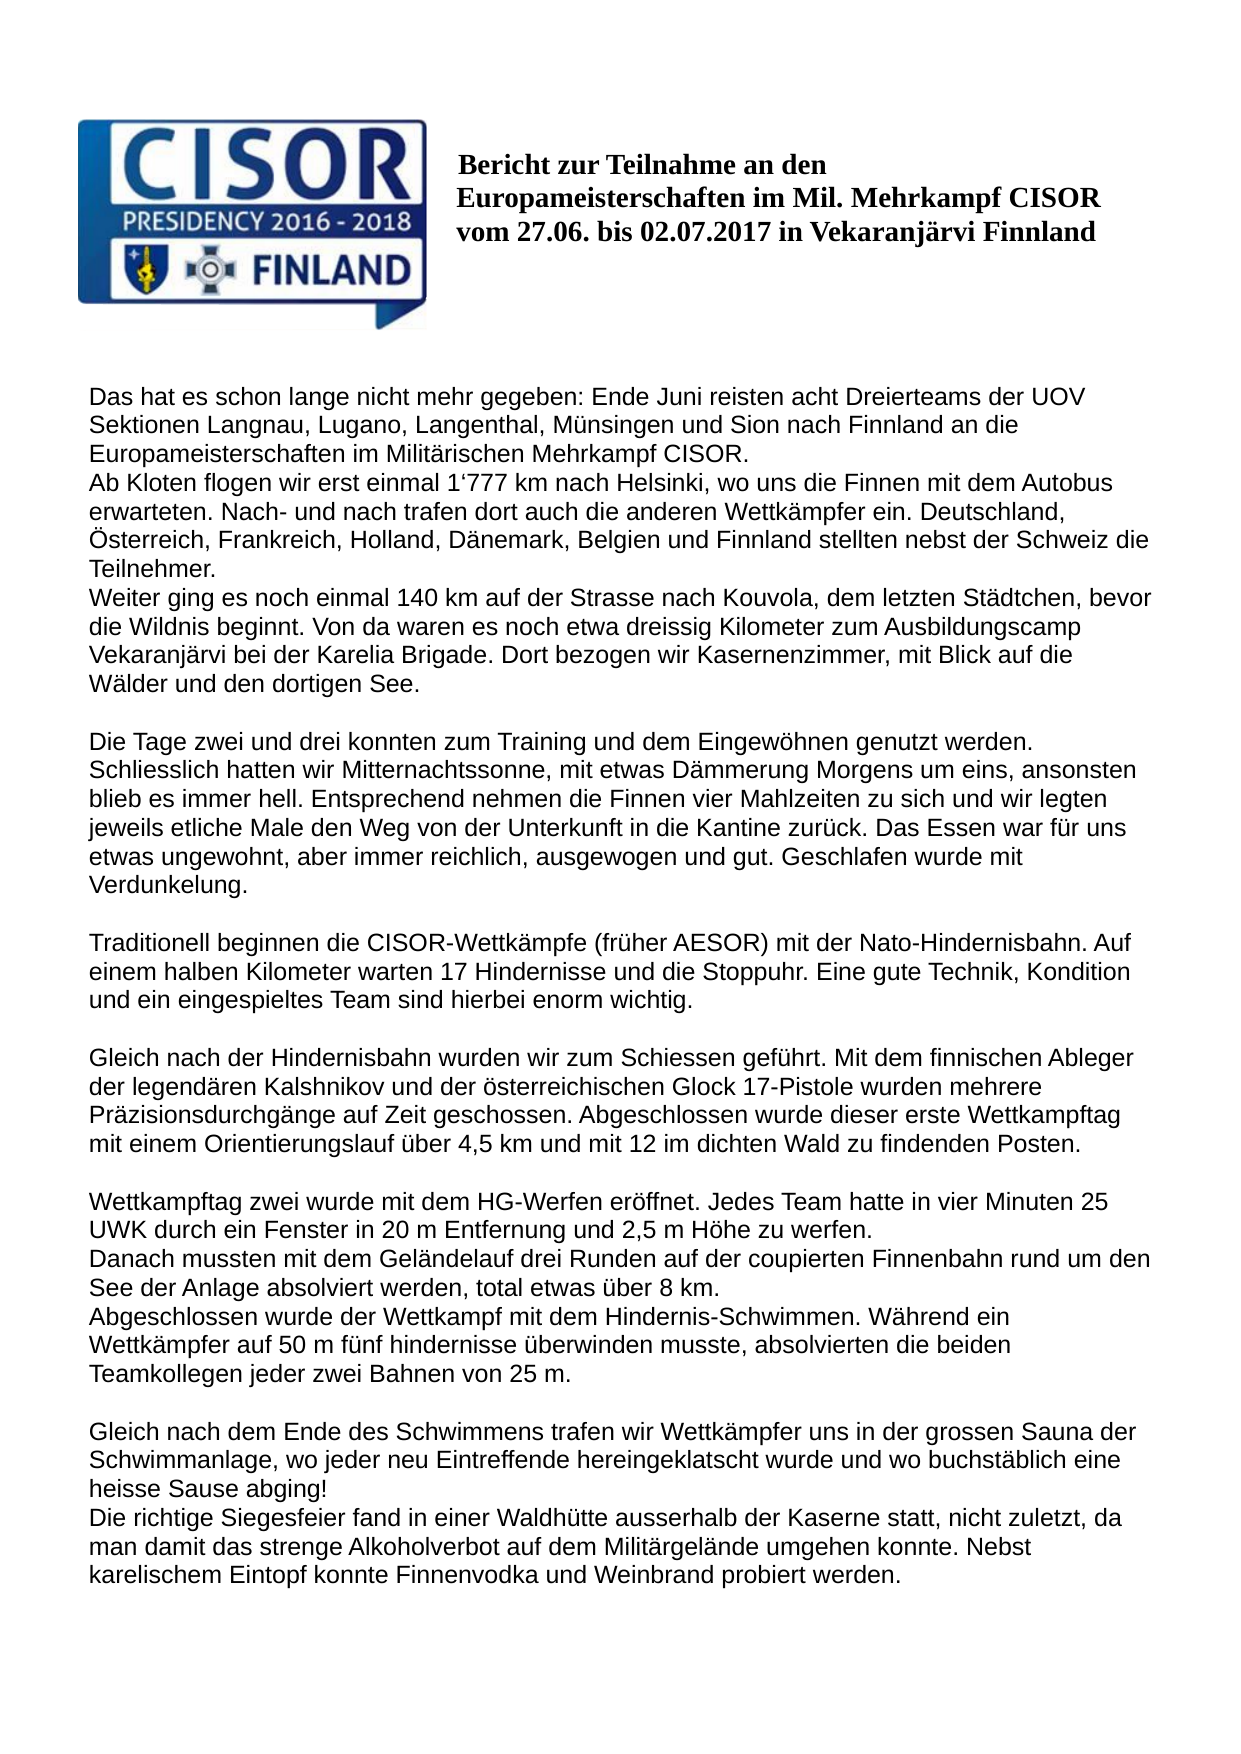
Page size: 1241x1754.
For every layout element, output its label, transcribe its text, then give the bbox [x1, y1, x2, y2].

picture [78, 119, 427, 331]
text Das hat es schon lange nicht mehr gegeben: Ende Juni reisten acht Dreierteams der UOV Sektionen Langnau, Lugano, Langenthal, Münsingen und Sion nach Finnland an die Europameisterschaften im Militärischen Mehrkampf CISOR. [89, 382, 1157, 468]
text Traditionell beginnen die CISOR-Wettkämpfe (früher AESOR) mit der Nato-Hindernisbahn. Auf einem halben Kilometer warten 17 Hindernisse und die Stoppuhr. Eine gute Technik, Kondition und ein eingespieltes Team sind hierbei enorm wichtig. [89, 928, 1157, 1014]
text vom 27.06. bis 02.07.2017 in Vekaranjärvi Finnland [427, 214, 1157, 247]
text Danach mussten mit dem Geländelauf drei Runden auf der coupierten Finnenbahn rund um den See der Anlage absolviert werden, total etwas über 8 km. [89, 1244, 1157, 1302]
text Abgeschlossen wurde der Wettkampf mit dem Hindernis-Schwimmen. Während ein Wettkämpfer auf 50 m fünf hindernisse überwinden musste, absolvierten die beiden Teamkollegen jeder zwei Bahnen von 25 m. [89, 1302, 1157, 1388]
text Wettkampftag zwei wurde mit dem HG-Werfen eröffnet. Jedes Team hatte in vier Minuten 25 UWK durch ein Fenster in 20 m Entfernung und 2,5 m Höhe zu werfen. [89, 1187, 1157, 1244]
text Gleich nach der Hindernisbahn wurden wir zum Schiessen geführt. Mit dem finnischen Ableger der legendären Kalshnikov und der österreichischen Glock 17-Pistole wurden mehrere Präzisionsdurchgänge auf Zeit geschossen. Abgeschlossen wurde dieser erste Wettkampftag mit einem Orientierungslauf über 4,5 km und mit 12 im dichten Wald zu findenden Posten. [89, 1043, 1157, 1158]
text Gleich nach dem Ende des Schwimmens trafen wir Wettkämpfer uns in der grossen Sauna der Schwimmanlage, wo jeder neu Eintreffende hereingeklatscht wurde und wo buchstäblich eine heisse Sause abging! [89, 1417, 1157, 1503]
text Ab Kloten flogen wir erst einmal 1‘777 km nach Helsinki, wo uns die Finnen mit dem Autobus erwarteten. Nach- und nach trafen dort auch die anderen Wettkämpfer ein. Deutschland, Österreich, Frankreich, Holland, Dänemark, Belgien und Finnland stellten nebst der Schweiz die Teilnehmer. [89, 468, 1157, 583]
text Europameisterschaften im Mil. Mehrkampf CISOR [427, 180, 1157, 214]
text Die richtige Siegesfeier fand in einer Waldhütte ausserhalb der Kaserne statt, nicht zuletzt, da man damit das strenge Alkoholverbot auf dem Militärgelände umgehen konnte. Nebst karelischem Eintopf konnte Finnenvodka und Weinbrand probiert werden. [89, 1503, 1157, 1589]
text Weiter ging es noch einmal 140 km auf der Strasse nach Kouvola, dem letzten Städtchen, bevor die Wildnis beginnt. Von da waren es noch etwa dreissig Kilometer zum Ausbildungscamp Vekaranjärvi bei der Karelia Brigade. Dort bezogen wir Kasernenzimmer, mit Blick auf die Wälder und den dortigen See. [89, 583, 1157, 698]
text Die Tage zwei und drei konnten zum Training und dem Eingewöhnen genutzt werden. Schliesslich hatten wir Mitternachtssonne, mit etwas Dämmerung Morgens um eins, ansonsten blieb es immer hell. Entsprechend nehmen die Finnen vier Mahlzeiten zu sich und wir legten jeweils etliche Male den Weg von der Unterkunft in die Kantine zurück. Das Essen war für uns etwas ungewohnt, aber immer reichlich, ausgewogen und gut. Geschlafen wurde mit Verdunkelung. [89, 727, 1157, 899]
text Bericht zur Teilnahme an den [427, 147, 1157, 180]
